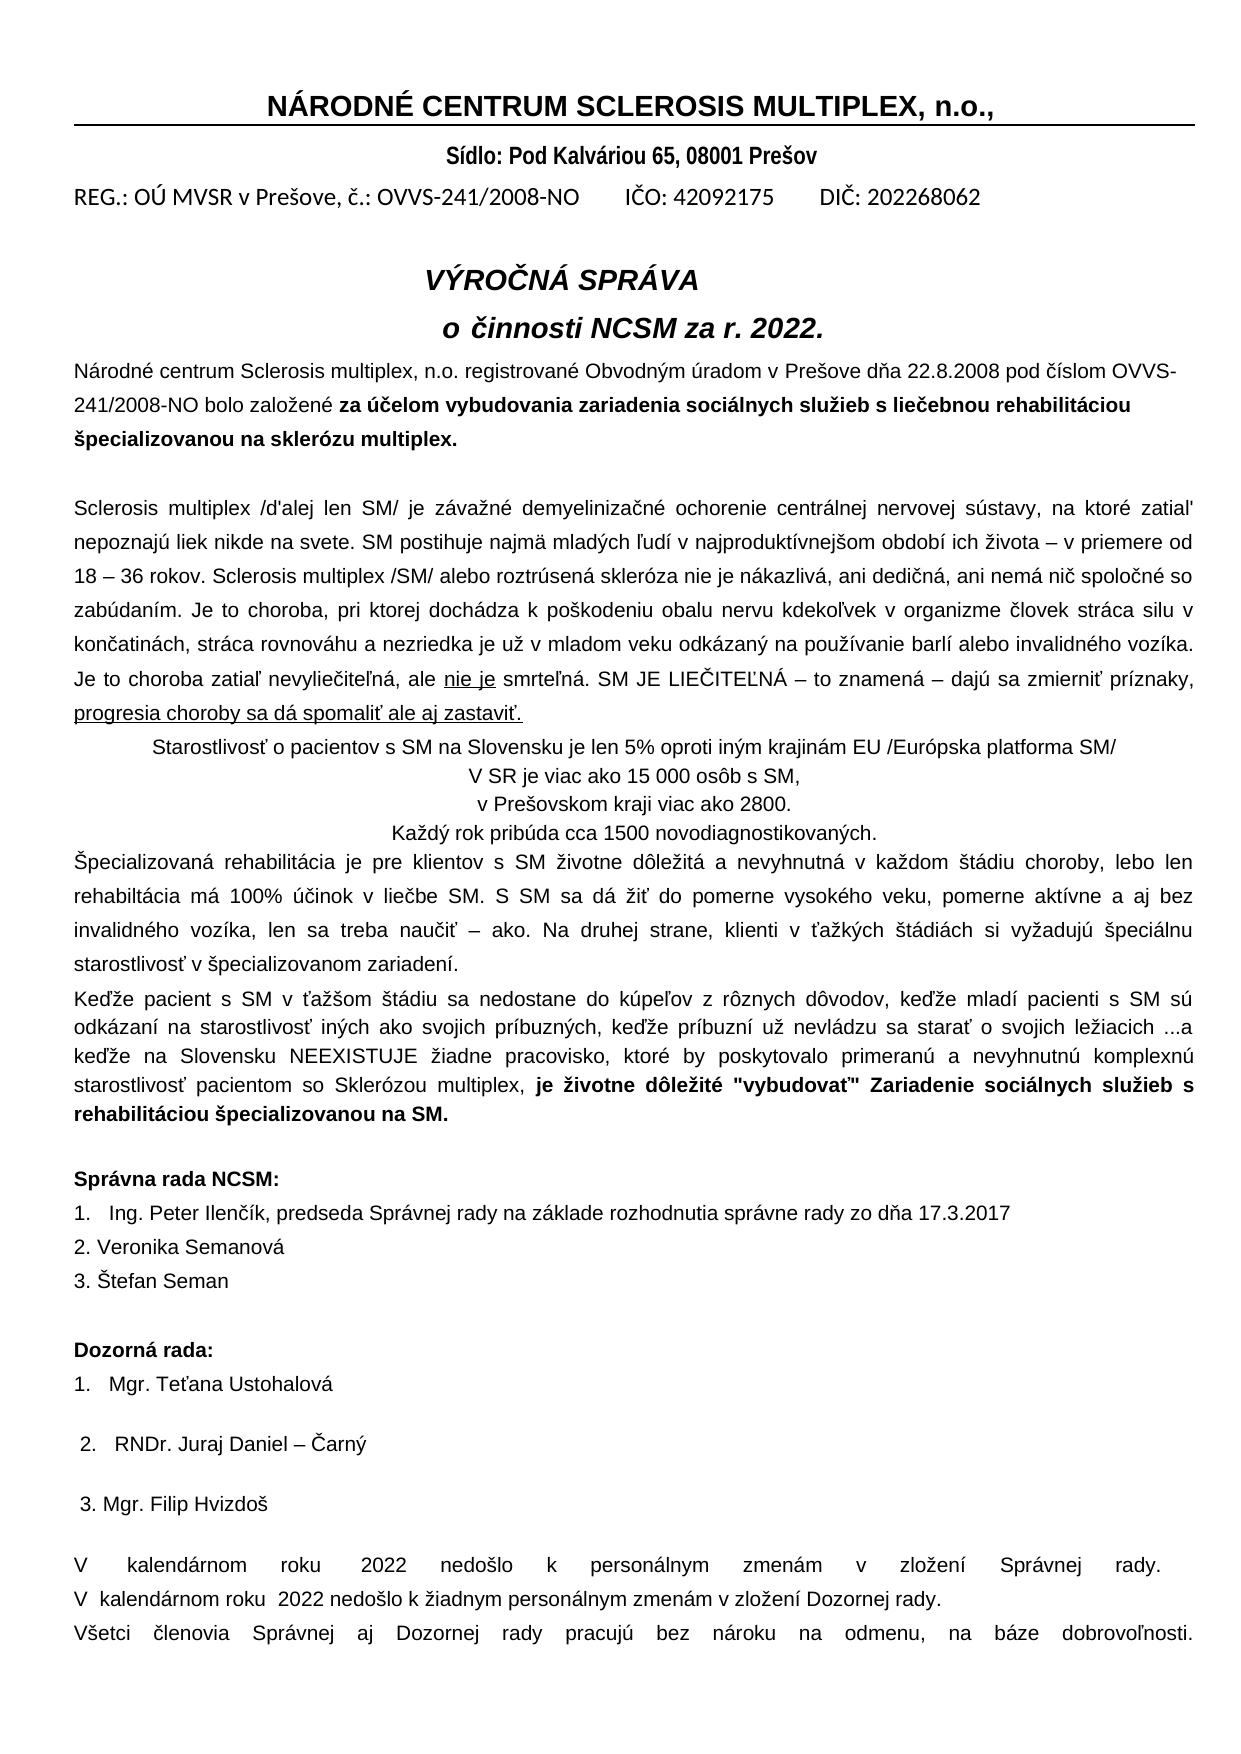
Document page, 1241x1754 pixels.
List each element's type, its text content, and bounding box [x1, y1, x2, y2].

text 2. RNDr. Juraj Daniel – Čarný [74, 1432, 1195, 1456]
text REG.: OÚ MVSR v Prešove, č.: OVVS-241/2008-NO IČO: 42092175 DIČ: 202268062 [74, 182, 1195, 212]
text V kalendárnom roku 2022 nedošlo k personálnym zmenám v zložení Správnej rady. V kalendárnom roku 2022 nedošlo k žiadnym personálnym zmenám v zložení Dozornej rady. [74, 1552, 1195, 1611]
text 3. Mgr. Filip Hvizdoš [74, 1492, 1195, 1516]
text Sclerosis multiplex /d'alej len SM/ je závažné demyelinizačné ochorenie centrálnej nervovej sústavy, na ktoré zatial' nepoznajú liek nikde na svete. SM postihuje najmä mladých ľudí v najproduktívnejšom období ich života – v priemere od 18 – 36 rokov. Sclerosis multiplex /SM/ alebo roztrúsená skleróza nie je nákazlivá, ani dedičná, ani nemá nič spoločné so zabúdaním. Je to choroba, pri ktorej dochádza k poškodeniu obalu nervu kdekoľvek v organizme človek stráca silu v končatinách, stráca rovnováhu a nezriedka je už v mladom veku odkázaný na používanie barlí alebo invalidného vozíka. Je to choroba zatiaľ nevyliečiteľná, ale nie je smrteľná. SM JE LIEČITEĽNÁ – to znamená – dajú sa zmierniť príznaky, progresia choroby sa dá spomaliť ale aj zastaviť. [74, 496, 1195, 724]
text Špecializovaná rehabilitácia je pre klientov s SM životne dôležitá a nevyhnutná v každom štádiu choroby, lebo len rehabiltácia má 100% účinok v liečbe SM. S SM sa dá žiť do pomerne vysokého veku, pomerne aktívne a aj bez invalidného vozíka, len sa treba naučiť – ako. Na druhej strane, klienti v ťažkých štádiách si vyžadujú špeciálnu starostlivosť v špecializovanom zariadení. [74, 850, 1195, 976]
text V SR je viac ako 15 000 osôb s SM, [74, 763, 1195, 787]
text NÁRODNÉ CENTRUM SCLEROSIS MULTIPLEX, n.o., [74, 88, 1195, 124]
text 1. Ing. Peter Ilenčík, predseda Správnej rady na základe rozhodnutia správne rady zo dňa 17.3.2017 [74, 1201, 1195, 1225]
text Každý rok pribúda cca 1500 novodiagnostikovaných. [74, 821, 1195, 845]
text Keďže pacient s SM v ťažšom štádiu sa nedostane do kúpeľov z rôznych dôvodov, keďže mladí pacienti s SM sú odkázaní na starostlivosť iných ako svojich príbuzných, keďže príbuzní už nevládzu sa starať o svojich ležiacich ...a keďže na Slovensku NEEXISTUJE žiadne pracovisko, ktoré by poskytovalo primeranú a nevyhnutnú komplexnú starostlivosť pacientom so Sklerózou multiplex, je životne dôležité "vybudovať" Zariadenie sociálnych služieb s rehabilitáciou špecializovanou na SM. [74, 986, 1195, 1125]
text Národné centrum Sclerosis multiplex, n.o. registrované Obvodným úradom v Prešove dňa 22.8.2008 pod číslom OVVS-241/2008-NO bolo založené za účelom vybudovania zariadenia sociálnych služieb s liečebnou rehabilitáciou špecializovanou na sklerózu multiplex. [74, 359, 1195, 451]
text v Prešovskom kraji viac ako 2800. [74, 792, 1195, 816]
text VÝROČNÁ SPRÁVA [74, 218, 1195, 297]
text Dozorná rada: [74, 1337, 1195, 1361]
text Starostlivosť o pacientov s SM na Slovensku je len 5% oproti iným krajinám EU /Európska platforma SM/ [74, 735, 1195, 759]
text Správna rada NCSM: [74, 1167, 1195, 1191]
text Všetci členovia Správnej aj Dozornej rady pracujú bez nároku na odmenu, na báze dobrovoľnosti. [74, 1621, 1195, 1679]
text 3. Štefan Seman [74, 1269, 1195, 1293]
text 2. Veronika Semanová [74, 1235, 1195, 1259]
text o činnosti NCSM za r. 2022. [74, 311, 1195, 344]
text 1. Mgr. Teťana Ustohalová [74, 1372, 1195, 1396]
text Sídlo: Pod Kalváriou 65, 08001 Prešov [74, 141, 1195, 169]
